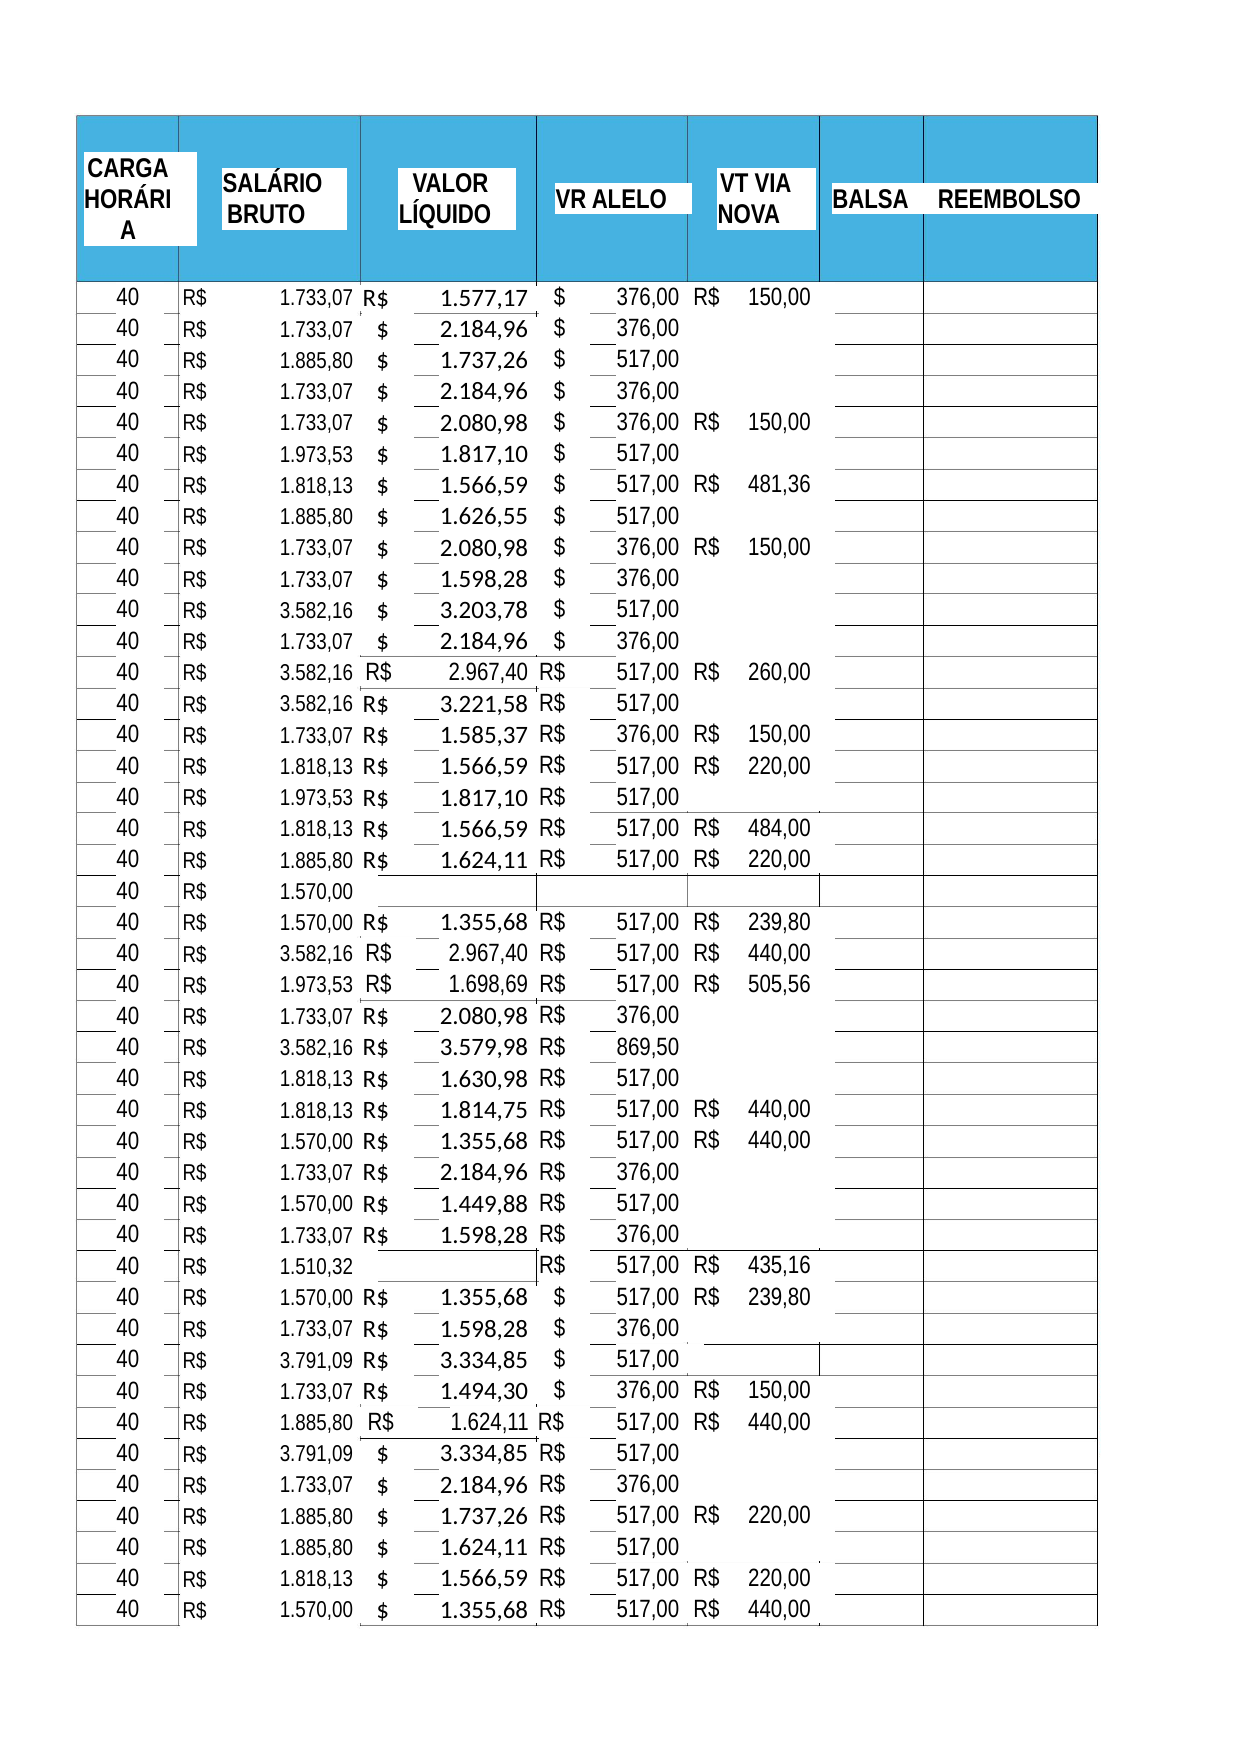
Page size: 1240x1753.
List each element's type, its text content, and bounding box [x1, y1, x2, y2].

text VT VIA [720, 168, 816, 199]
text R$ [362, 848, 414, 873]
text R$ [182, 1066, 231, 1092]
text 517,00 R$ 220,00 [616, 845, 835, 873]
text 1.733,07 [279, 1159, 362, 1186]
text 1.818,13 [279, 1566, 378, 1592]
text R$ [378, 505, 414, 530]
text 40 [116, 1282, 164, 1311]
text 517,00 R$ 220,00 [616, 1501, 835, 1529]
text 517,00 R$ 440,00 [616, 938, 835, 967]
text R$ [182, 1316, 231, 1342]
text 1.733,07 [279, 722, 362, 748]
text R$ [553, 345, 590, 374]
text R$ [182, 785, 231, 811]
text 40 [116, 1345, 164, 1374]
text R$ [378, 536, 414, 561]
text R$ [553, 376, 590, 405]
text 40 [116, 907, 164, 936]
text R$ [539, 907, 590, 936]
text 1.733,07 [279, 378, 378, 405]
text 1.570,00 [279, 910, 378, 936]
text R$ [539, 1501, 590, 1529]
text 1.733,07 [279, 1222, 362, 1248]
text VR ALELO [555, 183, 692, 214]
text 3.582,16 R$ [279, 938, 416, 967]
text 3.582,16 [279, 691, 378, 717]
text R$ [182, 660, 231, 686]
text 1.494,30 [439, 1379, 553, 1404]
text R$ [362, 1098, 414, 1123]
text 40 [116, 845, 164, 874]
text 1.449,88 [439, 1192, 539, 1217]
text R$ [539, 845, 590, 873]
text R$ [539, 282, 590, 311]
text 517,00 R$ 505,56 [616, 970, 835, 998]
text 1.355,68 [439, 911, 539, 936]
text 1.598,28 [439, 1223, 539, 1248]
text 1.598,28 [439, 1317, 553, 1342]
text R$ [553, 407, 590, 436]
text R$ [539, 1001, 590, 1029]
text 1.733,07 [279, 628, 378, 655]
text 40 [116, 439, 164, 467]
text R$ [362, 1379, 414, 1404]
text 2.967,40 R$ [448, 657, 590, 686]
text R$ [378, 567, 414, 592]
text R$ [378, 1442, 414, 1467]
text R$ [539, 1438, 590, 1467]
text R$ [378, 380, 414, 405]
text R$ [539, 1282, 590, 1311]
text 3.582,16 R$ [279, 657, 416, 686]
text BRUTO [227, 199, 347, 230]
text 1.566,59 [439, 1567, 539, 1592]
text R$ [182, 753, 231, 780]
text 3.791,09 [279, 1441, 378, 1467]
text 1.733,07 [279, 535, 378, 561]
text R$ [378, 317, 414, 342]
text R$ [553, 1313, 590, 1342]
text 1.566,59 [439, 473, 553, 498]
text 40 [116, 1032, 164, 1061]
text 40 [116, 970, 164, 999]
text 517,00 [616, 1188, 835, 1217]
text 40 [116, 282, 164, 311]
text R$ [378, 1473, 414, 1498]
text 1.817,10 [439, 786, 539, 811]
text A [120, 215, 197, 246]
text 40 [116, 782, 164, 811]
text R$ [362, 1223, 414, 1248]
text R$ [539, 751, 590, 780]
text 40 [116, 1470, 164, 1499]
text 40 [116, 1439, 164, 1467]
text R$ [539, 1251, 590, 1279]
text R$ [182, 1410, 231, 1436]
text 1.566,59 [439, 755, 539, 780]
text 1.818,13 [279, 472, 378, 498]
text R$ [362, 1004, 414, 1029]
text 1.818,13 [279, 1066, 362, 1092]
text R$ [362, 692, 414, 717]
text 1.973,53 R$ [279, 970, 416, 998]
text 1.598,28 [439, 567, 553, 592]
text 2.184,96 [439, 380, 553, 405]
text R$ [539, 1063, 590, 1092]
text 517,00 R$ 220,00 [616, 751, 835, 780]
text R$ [539, 1157, 590, 1186]
text R$ [378, 411, 414, 436]
text R$ [182, 628, 231, 655]
text R$ [539, 1126, 590, 1154]
text R$ [182, 378, 231, 405]
text 1.737,26 [439, 1504, 539, 1529]
text NOVA [717, 199, 816, 230]
text 517,00 R$ 220,00 [616, 1563, 835, 1592]
text 1.885,80 [279, 1503, 378, 1529]
text R$ [539, 1032, 590, 1061]
text R$ [539, 1594, 590, 1623]
text 376,00 R$ 150,00 [616, 407, 835, 436]
text 2.080,98 [439, 1004, 539, 1029]
text 1.885,80 [279, 1534, 378, 1561]
text R$ [553, 595, 590, 624]
text R$ [182, 347, 231, 373]
text 40 [116, 376, 164, 405]
text R$ [553, 1376, 590, 1404]
text R$ [378, 1504, 414, 1529]
text SALÁRIO [222, 168, 347, 199]
text R$ [182, 1003, 231, 1030]
text 517,00 R$ 481,36 [616, 470, 835, 499]
text 40 [116, 1189, 164, 1217]
text R$ [539, 720, 590, 748]
text 1.733,07 [279, 566, 378, 592]
text 517,00 R$ 239,80 [616, 907, 835, 936]
text 40 [116, 720, 164, 749]
text 40 [116, 564, 164, 592]
text 517,00 [616, 595, 835, 624]
text 40 [116, 1157, 164, 1186]
text R$ [539, 782, 590, 811]
text R$ [362, 286, 414, 311]
text 517,00 [616, 782, 835, 811]
text 1.733,07 [279, 1003, 378, 1029]
text 1.733,07 [279, 316, 378, 342]
text R$ [182, 1597, 231, 1623]
text 40 [116, 626, 164, 655]
text R$ [362, 1161, 414, 1186]
text R$ [539, 1095, 590, 1123]
text R$ [378, 1598, 414, 1623]
text 1.624,11 [439, 1536, 539, 1561]
text 1.510,32 [279, 1253, 378, 1279]
text R$ [362, 1129, 414, 1154]
text R$ [553, 626, 590, 655]
text 2.080,98 [439, 536, 553, 561]
text R$ [182, 1378, 231, 1405]
text 376,00 [616, 626, 835, 655]
text 2.184,96 [439, 1473, 539, 1498]
text 1.566,59 [439, 817, 539, 842]
text 376,00 [616, 1313, 835, 1342]
text R$ [182, 691, 231, 717]
text 869,50 [616, 1032, 835, 1061]
text 40 [116, 1501, 164, 1530]
text 376,00 [616, 1001, 835, 1030]
text R$ [182, 472, 231, 498]
text 40 [116, 1314, 164, 1342]
text R$ [539, 1563, 590, 1592]
text 376,00 R$ 150,00 [616, 532, 835, 561]
text R$ [539, 1469, 590, 1498]
text 1.737,26 [439, 348, 553, 373]
text R$ [182, 1347, 231, 1373]
text 376,00 [616, 314, 835, 342]
text VALOR [412, 168, 516, 199]
text 1.818,13 [279, 1097, 362, 1123]
text R$ [182, 1503, 231, 1530]
text R$ [182, 847, 231, 873]
text 2.080,98 [439, 411, 553, 436]
text 1.817,10 [439, 442, 553, 467]
text 40 [116, 1595, 164, 1624]
text 517,00 R$ 440,00 [616, 1594, 835, 1623]
text R$ [182, 441, 231, 467]
text 517,00 [616, 1532, 835, 1561]
text 1.733,07 [279, 1378, 362, 1404]
text R$ [553, 501, 590, 530]
text 2.184,96 [439, 1161, 539, 1186]
text 517,00 R$ 239,80 [616, 1282, 835, 1311]
text 2.967,40 R$ [448, 938, 590, 967]
text R$ [362, 817, 414, 842]
text 1.624,11 R$ [450, 1407, 590, 1436]
text R$ [378, 473, 414, 498]
text 40 [116, 314, 164, 342]
text R$ [182, 566, 231, 592]
text R$ [362, 1317, 414, 1342]
text BALSA REEMBOLSO [832, 183, 1106, 214]
text 517,00 [616, 501, 835, 530]
text 1.818,13 [279, 816, 362, 842]
text R$ [182, 1097, 231, 1123]
text 40 [116, 876, 164, 905]
text 40 [116, 345, 164, 374]
text 1.570,00 [279, 1128, 362, 1154]
text 376,00 [616, 1157, 835, 1186]
text 517,00 R$ 440,00 [616, 1095, 835, 1123]
text 376,00 [616, 376, 835, 405]
text 517,00 R$ 440,00 [616, 1126, 835, 1155]
text 40 [116, 751, 164, 780]
text 3.203,78 [439, 598, 553, 623]
text R$ [182, 1472, 231, 1498]
text R$ [182, 285, 231, 311]
text 3.791,09 [279, 1347, 362, 1373]
text R$ [539, 688, 590, 717]
text 1.630,98 [439, 1067, 539, 1092]
text 3.221,58 [439, 692, 539, 717]
text 517,00 [616, 1063, 835, 1092]
text HORÁRI [84, 183, 197, 214]
text 40 [116, 1564, 164, 1592]
text R$ [362, 1348, 414, 1373]
text R$ [182, 1535, 231, 1561]
text 1.585,37 [439, 723, 539, 748]
text R$ [378, 630, 414, 655]
text R$ [182, 503, 231, 530]
text R$ [182, 535, 231, 561]
text R$ [182, 316, 231, 342]
text 3.582,16 [279, 597, 378, 623]
text 40 [116, 1126, 164, 1155]
text R$ [362, 1286, 414, 1311]
text R$ [378, 1567, 414, 1592]
text 1.885,80 R$ [279, 1407, 418, 1436]
text R$ [182, 722, 231, 748]
text 517,00 [616, 345, 835, 374]
text R$ [182, 597, 231, 623]
text R$ [553, 470, 590, 499]
text R$ [362, 1192, 414, 1217]
text 517,00 [616, 689, 835, 717]
text 1.885,80 [279, 347, 378, 373]
text R$ [362, 911, 414, 936]
text 1.818,13 [279, 753, 362, 780]
text R$ [378, 1536, 414, 1561]
text 517,00 R$ 435,16 [616, 1251, 835, 1279]
text 40 [116, 1001, 164, 1030]
text 1.355,68 [439, 1598, 539, 1623]
text 376,00 R$ 150,00 [616, 282, 835, 311]
text R$ [362, 786, 414, 811]
text 40 [116, 501, 164, 530]
text 1.570,00 [279, 1597, 378, 1623]
text R$ [553, 1345, 590, 1373]
text R$ [182, 410, 231, 436]
text R$ [182, 1128, 231, 1155]
text 1.733,07 [279, 1316, 362, 1342]
text 1.733,07 [279, 410, 378, 436]
text R$ [182, 1285, 231, 1311]
text 1.355,68 [439, 1129, 539, 1154]
text R$ [182, 1222, 231, 1248]
text 40 [116, 1220, 164, 1249]
text 40 [116, 689, 164, 717]
text R$ [539, 1220, 590, 1248]
text 40 [116, 532, 164, 561]
text R$ [539, 314, 590, 342]
text R$ [362, 1036, 414, 1061]
text 3.582,16 [279, 1034, 362, 1061]
text R$ [362, 1067, 414, 1092]
text 40 [116, 939, 164, 967]
text 1.733,07 [279, 285, 378, 311]
text 1.973,53 [279, 441, 378, 467]
text 517,00 [616, 439, 835, 467]
text 3.579,98 [439, 1036, 539, 1061]
text R$ [553, 532, 590, 561]
text 1.733,07 [279, 1472, 378, 1498]
text 517,00 [616, 1344, 704, 1373]
text R$ [182, 1160, 231, 1186]
text R$ [182, 972, 231, 998]
text 1.885,80 [279, 503, 378, 530]
text R$ [182, 1441, 231, 1467]
text CARGA [87, 152, 197, 183]
text 40 [116, 814, 164, 842]
text R$ [182, 941, 231, 967]
text R$ [182, 1566, 231, 1592]
text 376,00 [616, 1220, 835, 1248]
text 40 [116, 1376, 164, 1405]
text 3.334,85 [439, 1348, 553, 1373]
text R$ [539, 1188, 590, 1217]
text 517,00 R$ 260,00 [616, 657, 835, 686]
text 1.698,69 R$ [448, 970, 590, 998]
text 40 [116, 657, 164, 686]
text 1.624,11 [439, 848, 539, 873]
text R$ [182, 1191, 231, 1217]
text R$ [362, 755, 414, 780]
text R$ [539, 813, 590, 842]
text R$ [362, 723, 414, 748]
text R$ [182, 910, 231, 936]
text R$ [182, 1035, 231, 1061]
text 376,00 R$ 150,00 [616, 1376, 835, 1404]
text 1.570,00 [279, 878, 378, 905]
text 376,00 [616, 564, 835, 592]
text 40 [116, 1095, 164, 1124]
text 40 [116, 470, 164, 499]
text R$ [182, 1253, 231, 1280]
text 517,00 [616, 1438, 835, 1467]
text 40 [116, 1407, 164, 1436]
text R$ [182, 816, 231, 842]
text 1.814,75 [439, 1098, 539, 1123]
text 517,00 R$ 440,00 [616, 1407, 835, 1436]
text R$ [553, 564, 590, 592]
text R$ [378, 442, 414, 467]
text 2.184,96 [439, 317, 553, 342]
text 40 [116, 407, 164, 436]
text 1.355,68 [439, 1286, 553, 1311]
text 1.973,53 [279, 785, 362, 811]
text 1.570,00 [279, 1284, 378, 1311]
text LÍQUIDO [398, 199, 516, 230]
text 1.570,00 [279, 1191, 362, 1217]
text R$ [182, 878, 231, 905]
text 40 [116, 1251, 164, 1280]
text 2.184,96 [439, 630, 553, 655]
text 40 [116, 595, 164, 624]
text 376,00 R$ 150,00 [616, 720, 835, 749]
text 1.577,17 [439, 286, 553, 311]
text 1.885,80 [279, 847, 362, 873]
text R$ [539, 1532, 590, 1561]
text R$ [553, 439, 590, 467]
text 40 [116, 1532, 164, 1561]
text 40 [116, 1064, 164, 1092]
text R$ [378, 598, 414, 623]
text R$ [378, 348, 414, 373]
text 376,00 [616, 1469, 835, 1498]
text 3.334,85 [439, 1442, 539, 1467]
text 1.626,55 [439, 505, 553, 530]
text 517,00 R$ 484,00 [616, 813, 835, 842]
